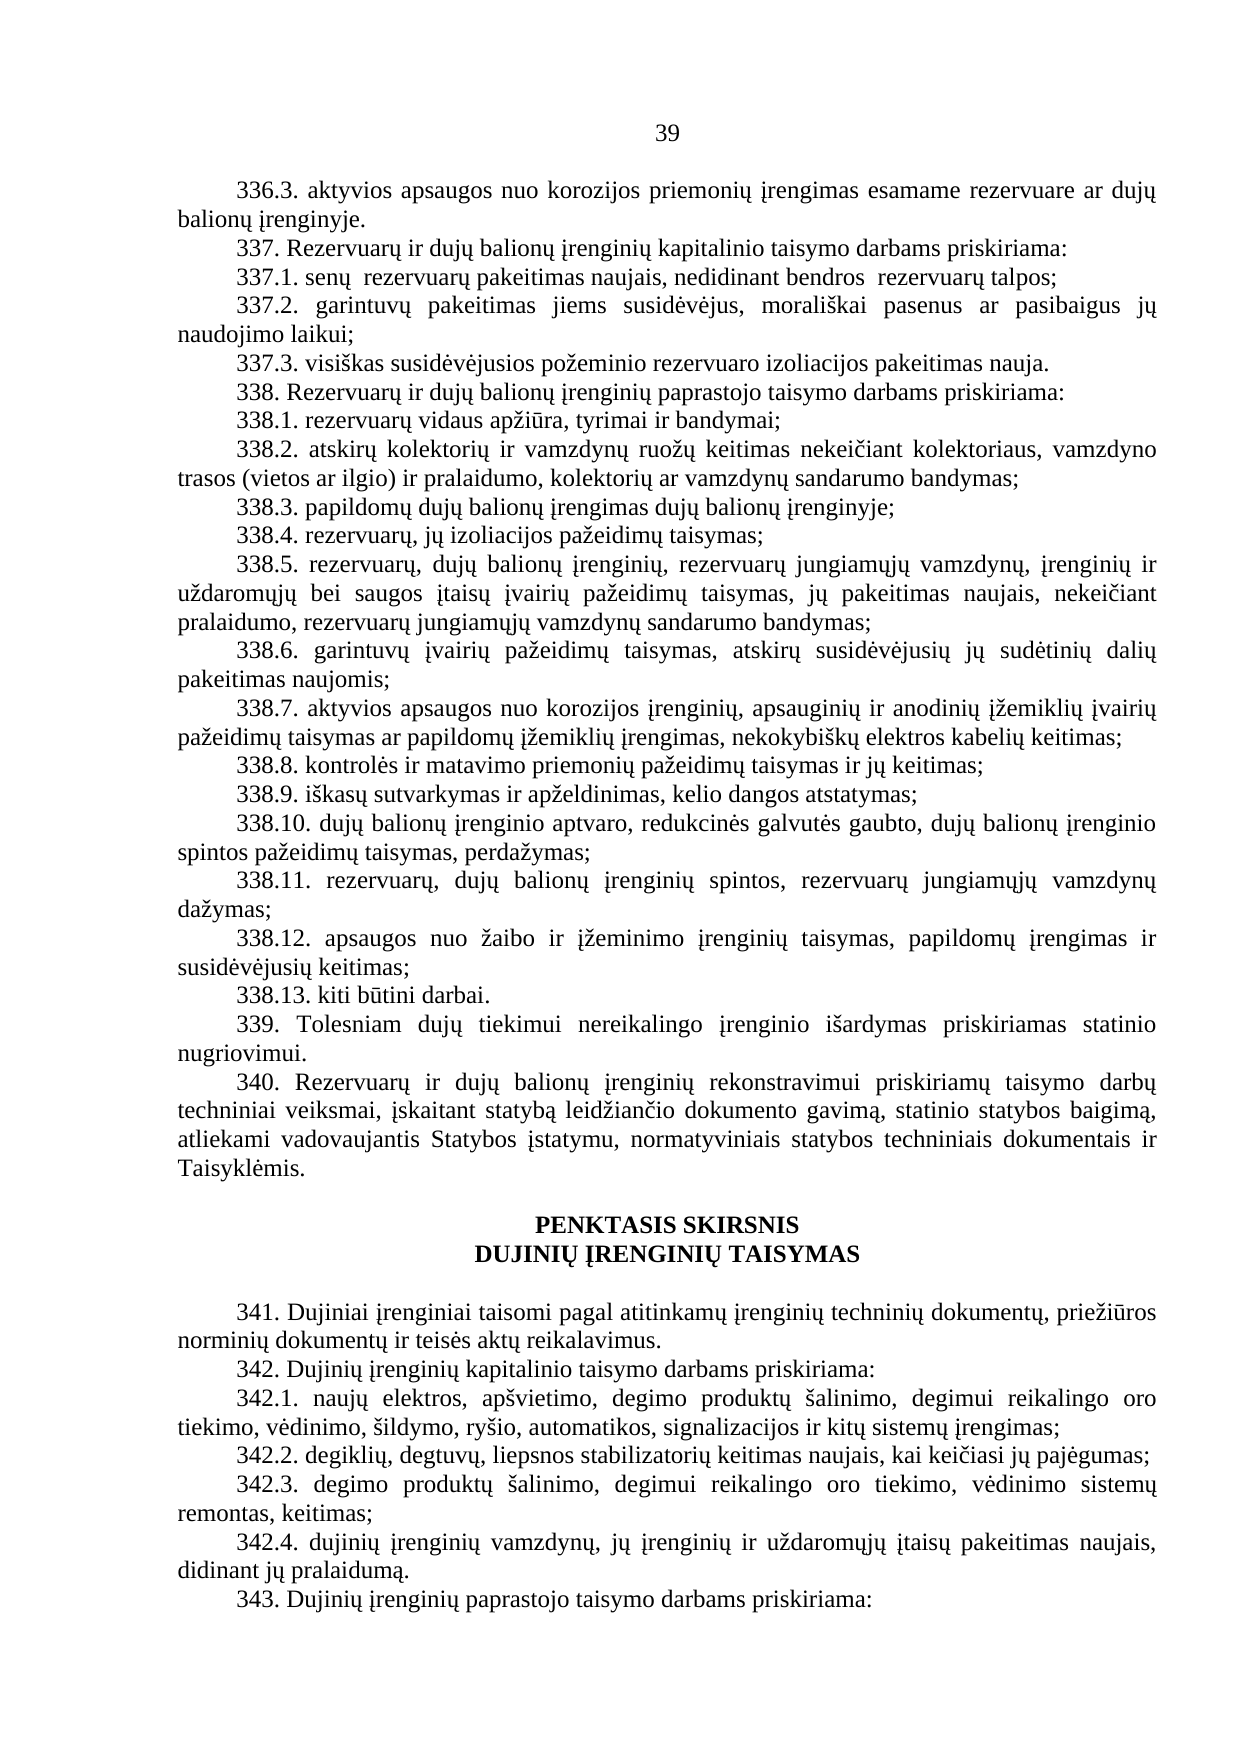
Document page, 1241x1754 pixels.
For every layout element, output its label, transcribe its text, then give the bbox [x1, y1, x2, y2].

text 338.12. apsaugos nuo žaibo ir įžeminimo įrenginių taisymas, papildomų įrengimas ir susidėvėjusių keitimas; [177, 923, 1157, 981]
text 338.6. garintuvų įvairių pažeidimų taisymas, atskirų susidėvėjusių jų sudėtinių dalių pakeitimas naujomis; [177, 636, 1157, 693]
text 338.13. kiti būtini darbai. [177, 981, 1157, 1009]
text 342.1. naujų elektros, apšvietimo, degimo produktų šalinimo, degimui reikalingo oro tiekimo, vėdinimo, šildymo, ryšio, automatikos, signalizacijos ir kitų sistemų įrengimas; [177, 1383, 1157, 1441]
text 337. Rezervuarų ir dujų balionų įrenginių kapitalinio taisymo darbams priskiriama: [177, 233, 1157, 262]
text 338.2. atskirų kolektorių ir vamzdynų ruožų keitimas nekeičiant kolektoriaus, vamzdyno trasos (vietos ar ilgio) ir pralaidumo, kolektorių ar vamzdynų sandarumo bandymas; [177, 434, 1157, 492]
text 338.10. dujų balionų įrenginio aptvaro, redukcinės galvutės gaubto, dujų balionų įrenginio spintos pažeidimų taisymas, perdažymas; [177, 808, 1157, 866]
text 338.8. kontrolės ir matavimo priemonių pažeidimų taisymas ir jų keitimas; [177, 751, 1157, 779]
text 338.7. aktyvios apsaugos nuo korozijos įrenginių, apsauginių ir anodinių įžemiklių įvairių pažeidimų taisymas ar papildomų įžemiklių įrengimas, nekokybiškų elektros kabelių keitimas; [177, 693, 1157, 751]
text 338.9. iškasų sutvarkymas ir apželdinimas, kelio dangos atstatymas; [177, 779, 1157, 808]
text 339. Tolesniam dujų tiekimui nereikalingo įrenginio išardymas priskiriamas statinio nugriovimui. [177, 1009, 1157, 1067]
text DUJINIŲ ĮRENGINIŲ TAISYMAS [177, 1239, 1157, 1268]
text 337.1. senų rezervuarų pakeitimas naujais, nedidinant bendros rezervuarų talpos; [177, 262, 1157, 291]
text 341. Dujiniai įrenginiai taisomi pagal atitinkamų įrenginių techninių dokumentų, priežiūros norminių dokumentų ir teisės aktų reikalavimus. [177, 1297, 1157, 1354]
text 337.2. garintuvų pakeitimas jiems susidėvėjus, morališkai pasenus ar pasibaigus jų naudojimo laikui; [177, 291, 1157, 348]
text 342.4. dujinių įrenginių vamzdynų, jų įrenginių ir uždaromųjų įtaisų pakeitimas naujais, didinant jų pralaidumą. [177, 1527, 1157, 1584]
text 338.1. rezervuarų vidaus apžiūra, tyrimai ir bandymai; [177, 406, 1157, 434]
text 342. Dujinių įrenginių kapitalinio taisymo darbams priskiriama: [177, 1354, 1157, 1383]
text 336.3. aktyvios apsaugos nuo korozijos priemonių įrengimas esamame rezervuare ar dujų balionų įrenginyje. [177, 176, 1157, 233]
text 337.3. visiškas susidėvėjusios požeminio rezervuaro izoliacijos pakeitimas nauja. [177, 348, 1157, 377]
text 338.11. rezervuarų, dujų balionų įrenginių spintos, rezervuarų jungiamųjų vamzdynų dažymas; [177, 866, 1157, 923]
text 343. Dujinių įrenginių paprastojo taisymo darbams priskiriama: [177, 1584, 1157, 1613]
text 338.5. rezervuarų, dujų balionų įrenginių, rezervuarų jungiamųjų vamzdynų, įrenginių ir uždaromųjų bei saugos įtaisų įvairių pažeidimų taisymas, jų pakeitimas naujais, nekeičiant pralaidumo, rezervuarų jungiamųjų vamzdynų sandarumo bandymas; [177, 549, 1157, 636]
text 340. Rezervuarų ir dujų balionų įrenginių rekonstravimui priskiriamų taisymo darbų techniniai veiksmai, įskaitant statybą leidžiančio dokumento gavimą, statinio statybos baigimą, atliekami vadovaujantis Statybos įstatymu, normatyviniais statybos techniniais dokumentais ir Taisyklėmis. [177, 1067, 1157, 1182]
text PENKTASIS SKIRSNIS [177, 1211, 1157, 1239]
text 338. Rezervuarų ir dujų balionų įrenginių paprastojo taisymo darbams priskiriama: [177, 377, 1157, 406]
text 338.3. papildomų dujų balionų įrengimas dujų balionų įrenginyje; [177, 492, 1157, 521]
text 342.2. degiklių, degtuvų, liepsnos stabilizatorių keitimas naujais, kai keičiasi jų pajėgumas; [177, 1441, 1157, 1469]
text 342.3. degimo produktų šalinimo, degimui reikalingo oro tiekimo, vėdinimo sistemų remontas, keitimas; [177, 1469, 1157, 1527]
text 338.4. rezervuarų, jų izoliacijos pažeidimų taisymas; [177, 521, 1157, 549]
